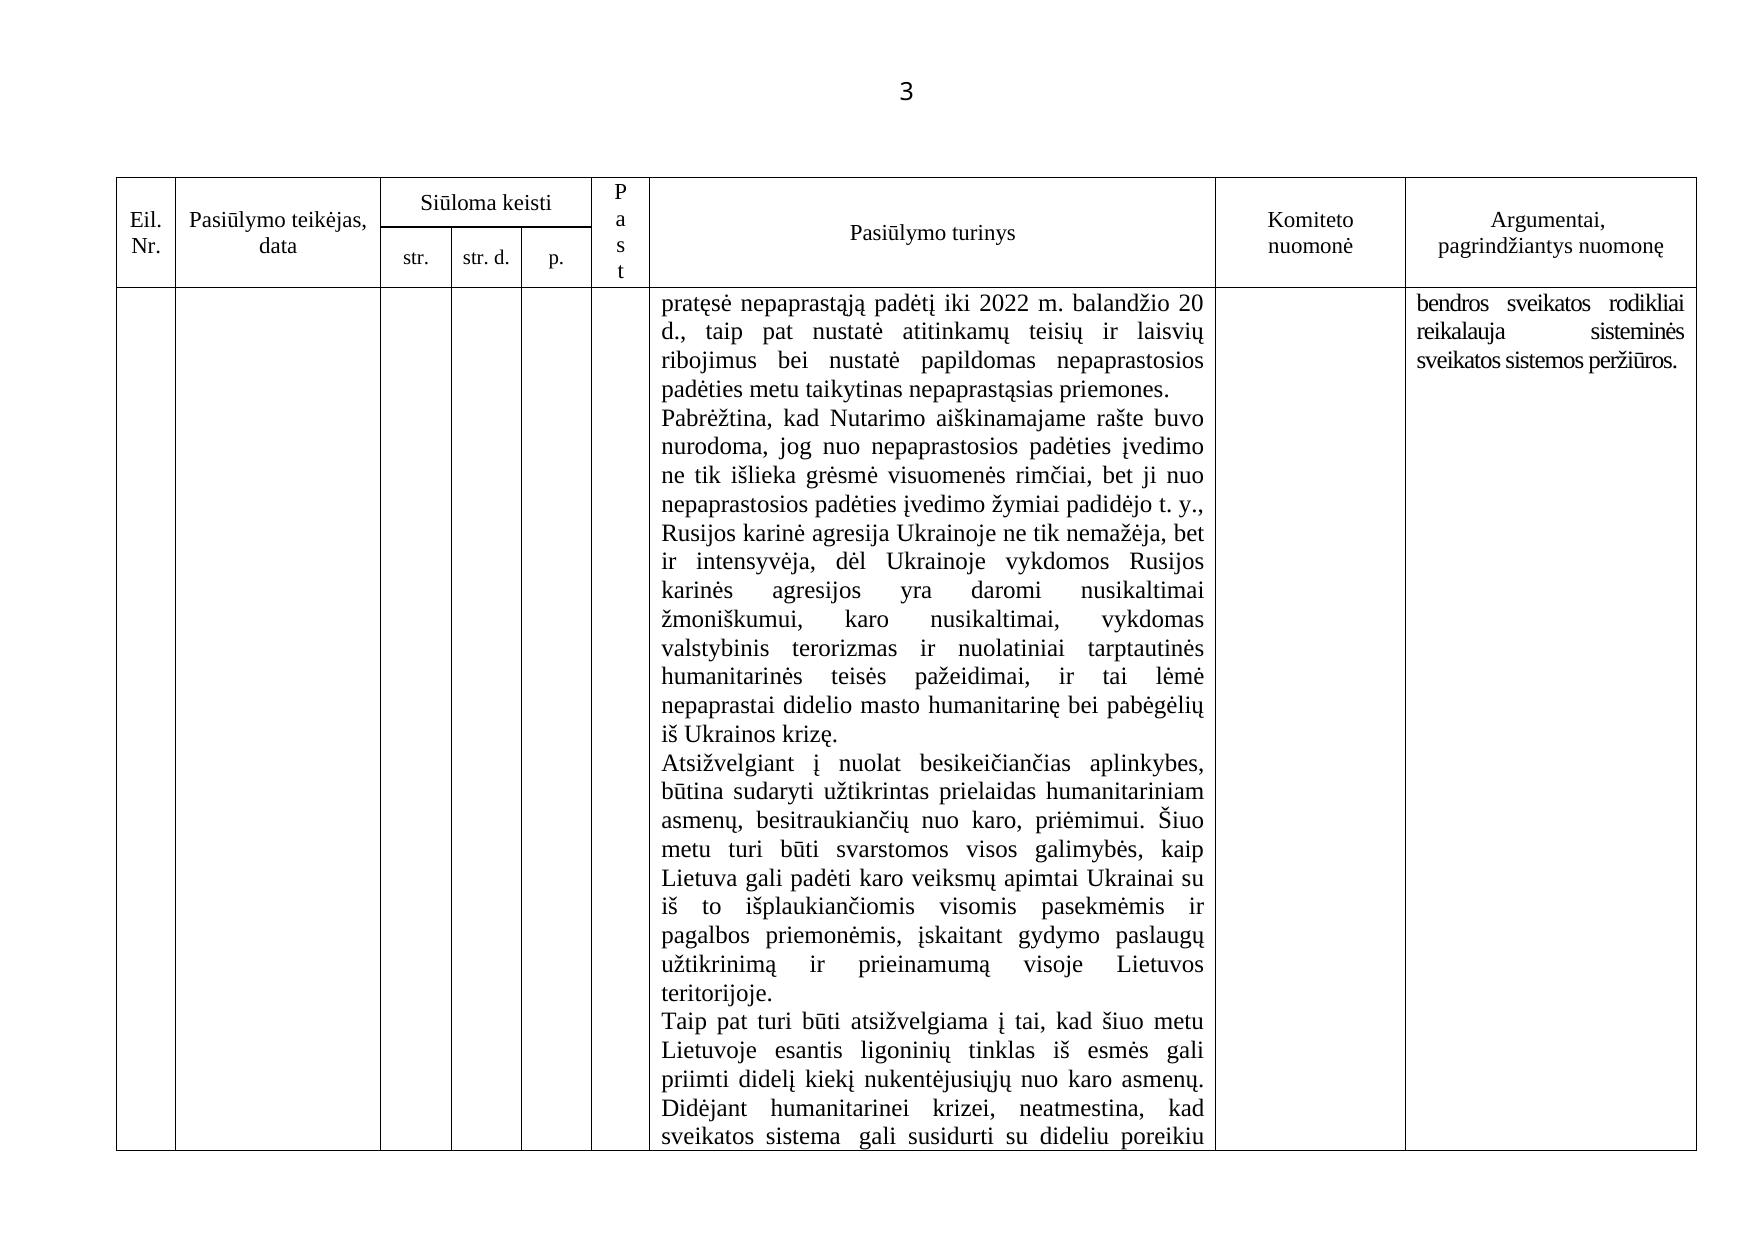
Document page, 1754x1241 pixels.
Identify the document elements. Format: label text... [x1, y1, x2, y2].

table_cell bendros sveikatos rodikliai reikalauja sisteminės sveikatos sistemos peržiūros. [1406, 288, 1696, 1150]
table_cell [1216, 288, 1405, 1150]
table_header Komiteto nuomonė [1216, 178, 1405, 287]
table_cell str. d. [452, 228, 521, 287]
table_cell [452, 288, 521, 1150]
table_cell [176, 288, 380, 1150]
table_header Eil. Nr. [117, 178, 175, 287]
table_cell str. [381, 228, 451, 287]
table_cell [522, 288, 591, 1150]
table_cell [117, 288, 175, 1150]
table_cell pratęsė nepaprastąją padėtį iki 2022 m. balandžio 20 d., taip pat nustatė atitinkamų teisių ir laisvių ribojimus bei nustatė papildomas nepaprastosios padėties metu taikytinas nepaprastąsias priemones. Pabrėžtina, kad Nutarimo aiškinamajame rašte buvo nurodoma, jog nuo nepaprastosios padėties įvedimo ne tik išlieka grėsmė visuomenės rimčiai, bet ji nuo nepaprastosios padėties įvedimo žymiai padidėjo t. y., Rusijos karinė agresija Ukrainoje ne tik nemažėja, bet ir intensyvėja, dėl Ukrainoje vykdomos Rusijos karinės agresijos yra daromi nusikaltimai žmoniškumui, karo nusikaltimai, vykdomas valstybinis terorizmas ir nuolatiniai tarptautinės humanitarinės teisės pažeidimai, ir tai lėmė nepaprastai didelio masto humanitarinę bei pabėgėlių iš Ukrainos krizę. Atsižvelgiant į nuolat besikeičiančias aplinkybes, būtina sudaryti užtikrintas prielaidas humanitariniam asmenų, besitraukiančių nuo karo, priėmimui. Šiuo metu turi būti svarstomos visos galimybės, kaip Lietuva gali padėti karo veiksmų apimtai Ukrainai su iš to išplaukiančiomis visomis pasekmėmis ir pagalbos priemonėmis, įskaitant gydymo paslaugų užtikrinimą ir prieinamumą visoje Lietuvos teritorijoje. Taip pat turi būti atsižvelgiama į tai, kad šiuo metu Lietuvoje esantis ligoninių tinklas iš esmės gali priimti didelį kiekį nukentėjusiųjų nuo karo asmenų. Didėjant humanitarinei krizei, neatmestina, kad sveikatos sistema gali susidurti su dideliu poreikiu [650, 288, 1215, 1150]
table_cell p. [522, 228, 591, 287]
table_header Pasiūlymo teikėjas, data [176, 178, 380, 287]
table_header Siūloma keisti [381, 178, 591, 226]
table_cell [592, 288, 649, 1150]
table_header Argumentai, pagrindžiantys nuomonę [1406, 178, 1696, 287]
table_cell [381, 288, 451, 1150]
table_header Pastabos [592, 178, 649, 287]
table_header Pasiūlymo turinys [650, 178, 1215, 287]
